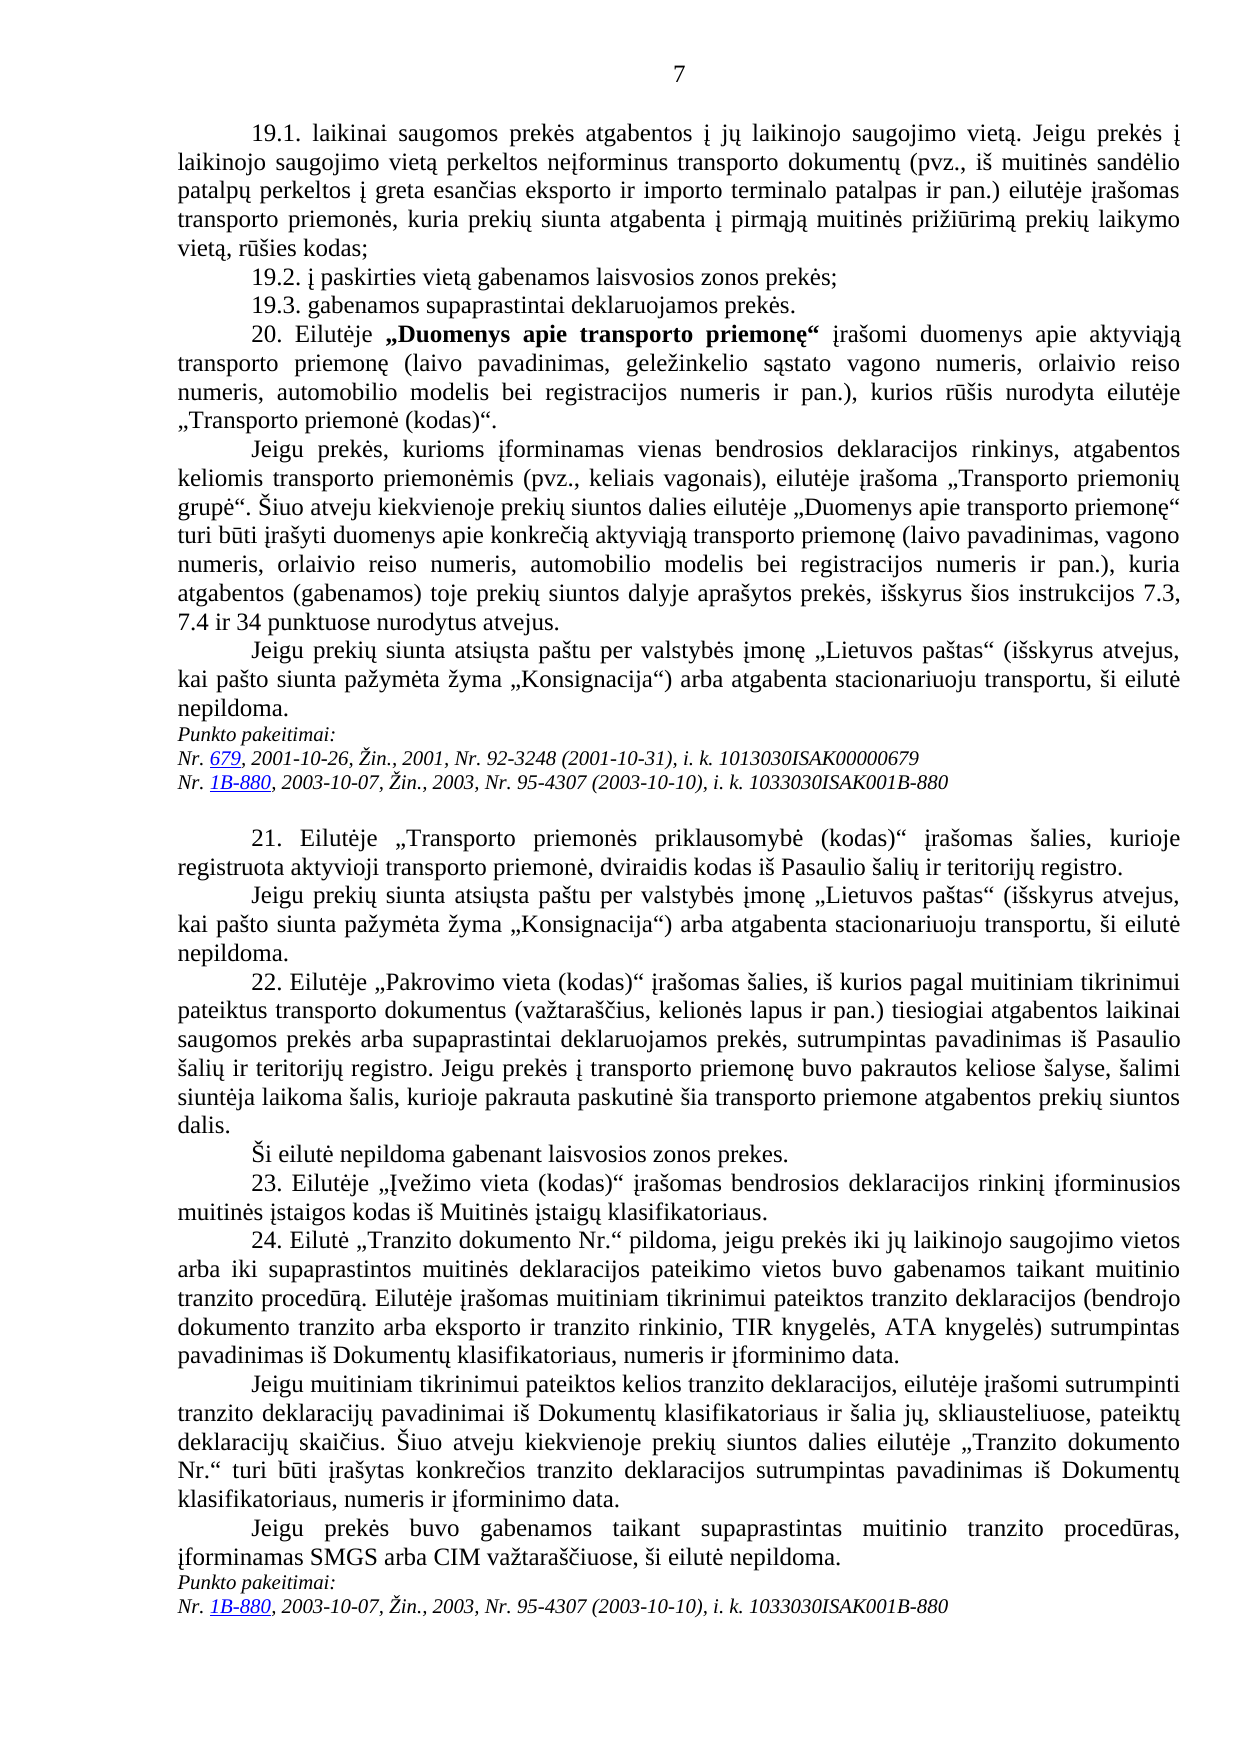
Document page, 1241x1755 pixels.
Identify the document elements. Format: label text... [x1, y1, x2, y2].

text Nr. 1B-880, 2003-10-07, Žin., 2003, Nr. 95-4307 (2003-10-10), i. k. 1033030ISAK001B-880 [177, 770, 1181, 794]
text Jeigu prekės, kurioms įforminamas vienas bendrosios deklaracijos rinkinys, atgabentos keliomis transporto priemonėmis (pvz., keliais vagonais), eilutėje įrašoma „Transporto priemonių grupė“. Šiuo atveju kiekvienoje prekių siuntos dalies eilutėje „Duomenys apie transporto priemonę“ turi būti įrašyti duomenys apie konkrečią aktyviąją transporto priemonę (laivo pavadinimas, vagono numeris, orlaivio reiso numeris, automobilio modelis bei registracijos numeris ir pan.), kuria atgabentos (gabenamos) toje prekių siuntos dalyje aprašytos prekės, išskyrus šios instrukcijos 7.3, 7.4 ir 34 punktuose nurodytus atvejus. [177, 434, 1181, 636]
text Jeigu prekės buvo gabenamos taikant supaprastintas muitinio tranzito procedūras, įforminamas SMGS arba CIM važtaraščiuose, ši eilutė nepildoma. [177, 1513, 1181, 1570]
text 24. Eilutė „Tranzito dokumento Nr.“ pildoma, jeigu prekės iki jų laikinojo saugojimo vietos arba iki supaprastintos muitinės deklaracijos pateikimo vietos buvo gabenamos taikant muitinio tranzito procedūrą. Eilutėje įrašomas muitiniam tikrinimui pateiktos tranzito deklaracijos (bendrojo dokumento tranzito arba eksporto ir tranzito rinkinio, TIR knygelės, ATA knygelės) sutrumpintas pavadinimas iš Dokumentų klasifikatoriaus, numeris ir įforminimo data. [177, 1225, 1181, 1369]
text Punkto pakeitimai: [177, 1570, 1181, 1594]
text Nr. 1B-880, 2003-10-07, Žin., 2003, Nr. 95-4307 (2003-10-10), i. k. 1033030ISAK001B-880 [177, 1594, 1181, 1618]
text Jeigu prekių siunta atsiųsta paštu per valstybės įmonę „Lietuvos paštas“ (išskyrus atvejus, kai pašto siunta pažymėta žyma „Konsignacija“) arba atgabenta stacionariuoju transportu, ši eilutė nepildoma. [177, 880, 1181, 967]
text Ši eilutė nepildoma gabenant laisvosios zonos prekes. [177, 1139, 1181, 1168]
text 21. Eilutėje „Transporto priemonės priklausomybė (kodas)“ įrašomas šalies, kurioje registruota aktyvioji transporto priemonė, dviraidis kodas iš Pasaulio šalių ir teritorijų registro. [177, 823, 1181, 880]
text 19.1. laikinai saugomos prekės atgabentos į jų laikinojo saugojimo vietą. Jeigu prekės į laikinojo saugojimo vietą perkeltos neįforminus transporto dokumentų (pvz., iš muitinės sandėlio patalpų perkeltos į greta esančias eksporto ir importo terminalo patalpas ir pan.) eilutėje įrašomas transporto priemonės, kuria prekių siunta atgabenta į pirmąją muitinės prižiūrimą prekių laikymo vietą, rūšies kodas; [177, 118, 1181, 262]
text 19.3. gabenamos supaprastintai deklaruojamos prekės. [177, 291, 1181, 319]
text 22. Eilutėje „Pakrovimo vieta (kodas)“ įrašomas šalies, iš kurios pagal muitiniam tikrinimui pateiktus transporto dokumentus (važtaraščius, kelionės lapus ir pan.) tiesiogiai atgabentos laikinai saugomos prekės arba supaprastintai deklaruojamos prekės, sutrumpintas pavadinimas iš Pasaulio šalių ir teritorijų registro. Jeigu prekės į transporto priemonę buvo pakrautos keliose šalyse, šalimi siuntėja laikoma šalis, kurioje pakrauta paskutinė šia transporto priemone atgabentos prekių siuntos dalis. [177, 967, 1181, 1139]
text Jeigu prekių siunta atsiųsta paštu per valstybės įmonę „Lietuvos paštas“ (išskyrus atvejus, kai pašto siunta pažymėta žyma „Konsignacija“) arba atgabenta stacionariuoju transportu, ši eilutė nepildoma. [177, 636, 1181, 722]
text 20. Eilutėje „Duomenys apie transporto priemonę“ įrašomi duomenys apie aktyviąją transporto priemonę (laivo pavadinimas, geležinkelio sąstato vagono numeris, orlaivio reiso numeris, automobilio modelis bei registracijos numeris ir pan.), kurios rūšis nurodyta eilutėje „Transporto priemonė (kodas)“. [177, 319, 1181, 434]
text 23. Eilutėje „Įvežimo vieta (kodas)“ įrašomas bendrosios deklaracijos rinkinį įforminusios muitinės įstaigos kodas iš Muitinės įstaigų klasifikatoriaus. [177, 1168, 1181, 1225]
text 19.2. į paskirties vietą gabenamos laisvosios zonos prekės; [177, 262, 1181, 291]
text Nr. 679, 2001-10-26, Žin., 2001, Nr. 92-3248 (2001-10-31), i. k. 1013030ISAK00000679 [177, 746, 1181, 770]
text Jeigu muitiniam tikrinimui pateiktos kelios tranzito deklaracijos, eilutėje įrašomi sutrumpinti tranzito deklaracijų pavadinimai iš Dokumentų klasifikatoriaus ir šalia jų, skliausteliuose, pateiktų deklaracijų skaičius. Šiuo atveju kiekvienoje prekių siuntos dalies eilutėje „Tranzito dokumento Nr.“ turi būti įrašytas konkrečios tranzito deklaracijos sutrumpintas pavadinimas iš Dokumentų klasifikatoriaus, numeris ir įforminimo data. [177, 1369, 1181, 1513]
text Punkto pakeitimai: [177, 722, 1181, 746]
